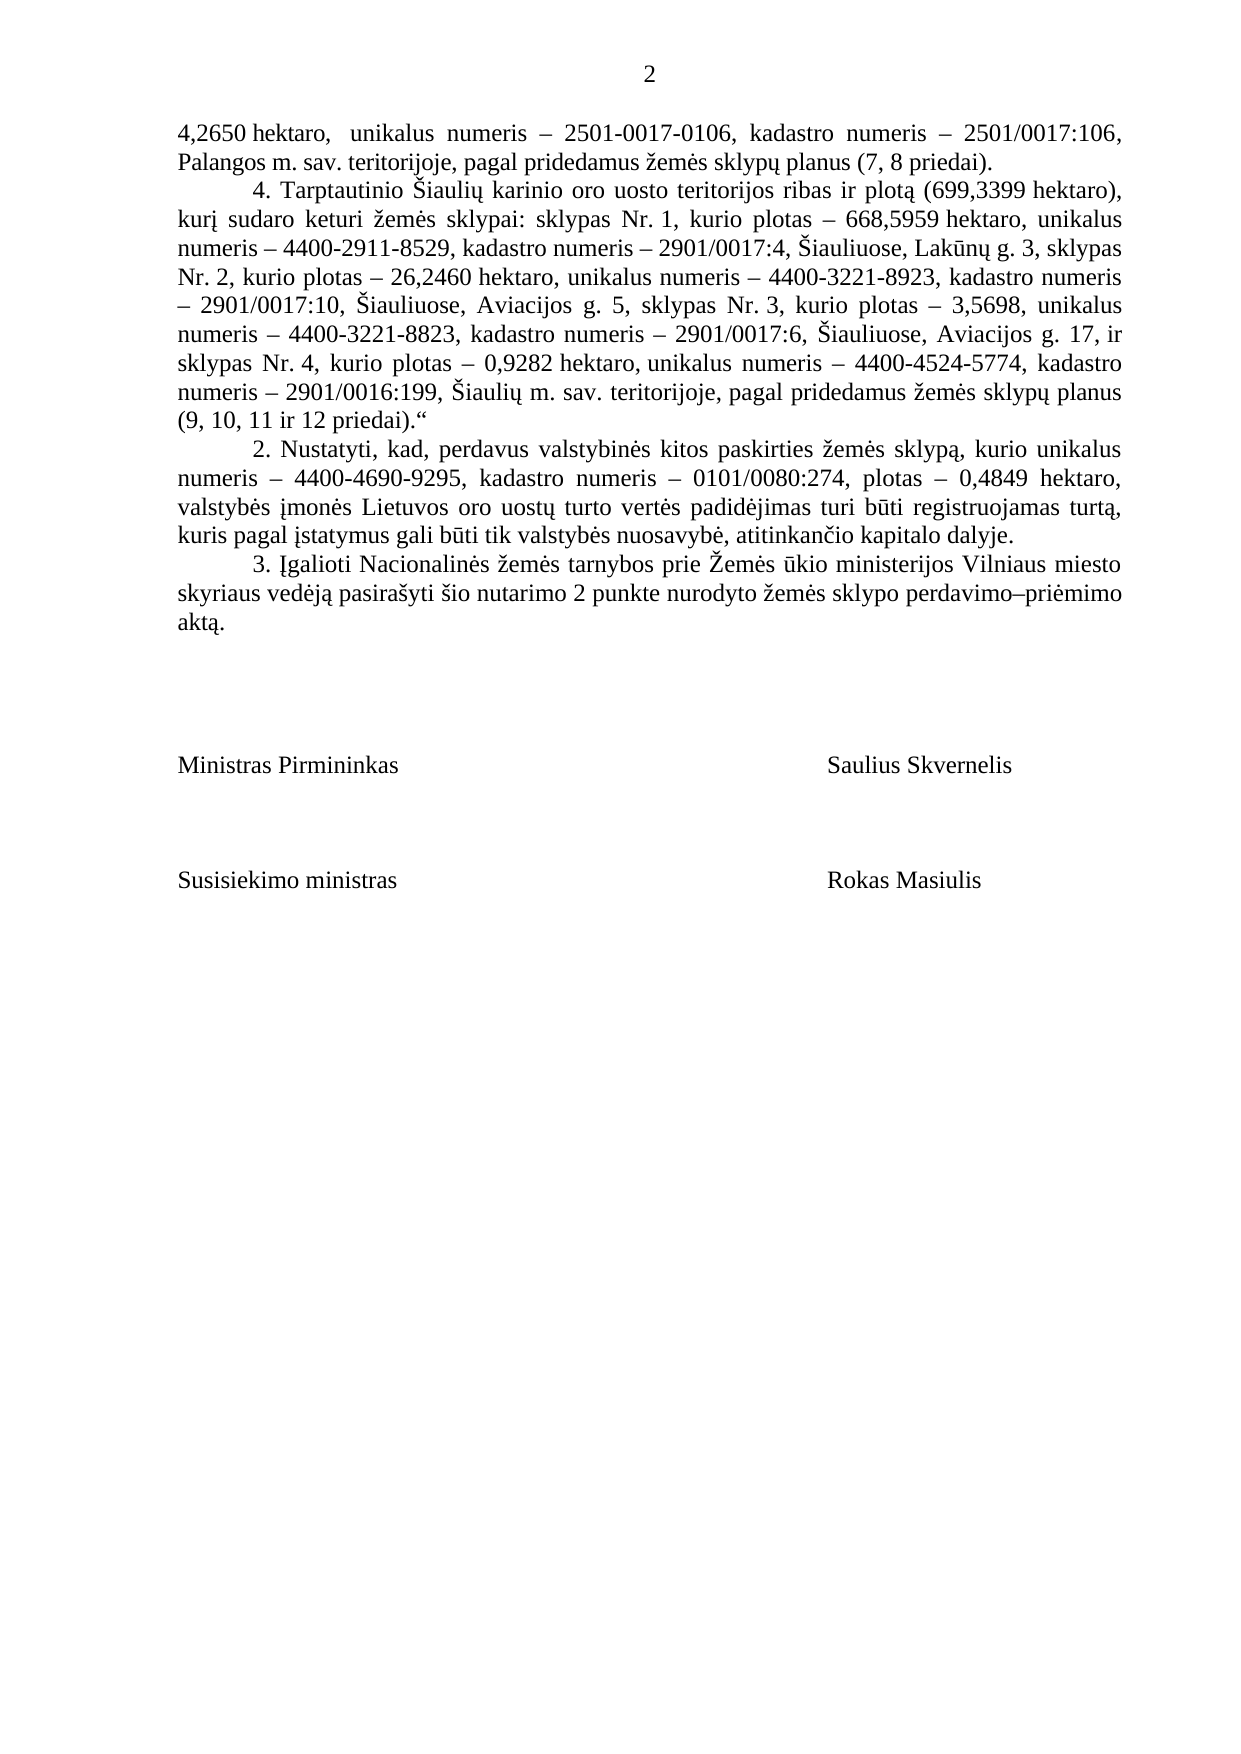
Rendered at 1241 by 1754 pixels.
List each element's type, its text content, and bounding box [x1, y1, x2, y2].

text 3. Įgalioti Nacionalinės žemės tarnybos prie Žemės ūkio ministerijos Vilniaus miesto skyriaus vedėją pasirašyti šio nutarimo 2 punkte nurodyto žemės sklypo perdavimo–priėmimo aktą. [177, 549, 1122, 636]
text 4,2650 hektaro, unikalus numeris – 2501-0017-0106, kadastro numeris – 2501/0017:106, Palangos m. sav. teritorijoje, pagal pridedamus žemės sklypų planus (7, 8 priedai). [177, 118, 1122, 176]
text Ministras Pirmininkas Saulius Skvernelis [177, 751, 1122, 779]
text Susisiekimo ministras Rokas Masiulis [177, 866, 1122, 894]
text 4. Tarptautinio Šiaulių karinio oro uosto teritorijos ribas ir plotą (699,3399 hektaro), kurį sudaro keturi žemės sklypai: sklypas Nr. 1, kurio plotas – 668,5959 hektaro, unikalus numeris – 4400-2911-8529, kadastro numeris – 2901/0017:4, Šiauliuose, Lakūnų g. 3, sklypas Nr. 2, kurio plotas – 26,2460 hektaro, unikalus numeris – 4400-3221-8923, kadastro numeris – 2901/0017:10, Šiauliuose, Aviacijos g. 5, sklypas Nr. 3, kurio plotas – 3,5698, unikalus numeris – 4400-3221-8823, kadastro numeris – 2901/0017:6, Šiauliuose, Aviacijos g. 17, ir sklypas Nr. 4, kurio plotas – 0,9282 hektaro, unikalus numeris – 4400-4524-5774, kadastro numeris – 2901/0016:199, Šiaulių m. sav. teritorijoje, pagal pridedamus žemės sklypų planus (9, 10, 11 ir 12 priedai).“ [177, 176, 1122, 434]
text 2. Nustatyti, kad, perdavus valstybinės kitos paskirties žemės sklypą, kurio unikalus numeris – 4400-4690-9295, kadastro numeris – 0101/0080:274, plotas – 0,4849 hektaro, valstybės įmonės Lietuvos oro uostų turto vertės padidėjimas turi būti registruojamas turtą, kuris pagal įstatymus gali būti tik valstybės nuosavybė, atitinkančio kapitalo dalyje. [177, 434, 1122, 549]
